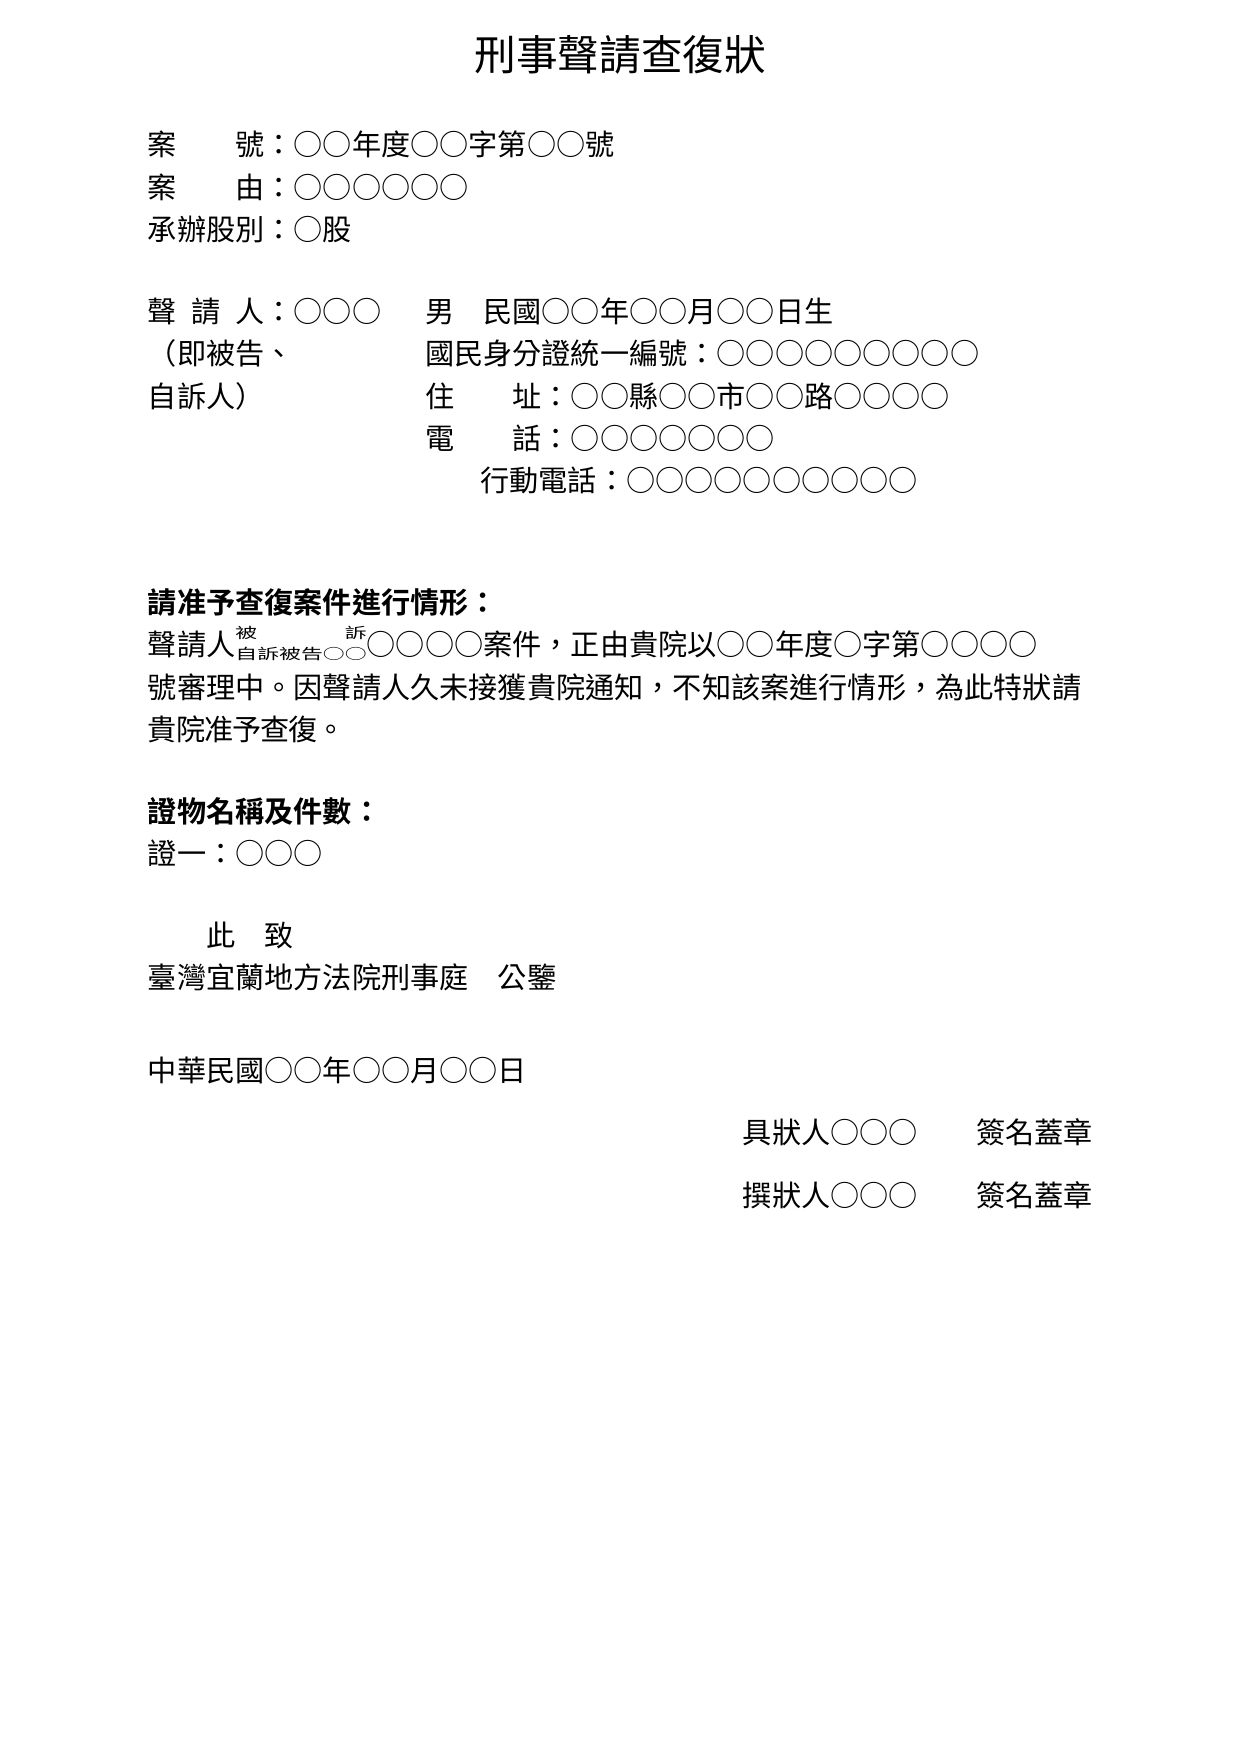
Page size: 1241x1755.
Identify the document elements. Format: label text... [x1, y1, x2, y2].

text 承辦股別：○股 [148, 207, 1093, 249]
text 案 由：○○○○○○ [148, 164, 1093, 207]
text 案 號：○○年度○○字第○○號 [148, 122, 1093, 164]
text 證一：○○○ [148, 831, 1093, 873]
text 貴院准予查復。 [148, 706, 1093, 749]
text 聲 請 人：○○○ 男 民國○○年○○月○○日生 [148, 288, 1093, 331]
text 行動電話：○○○○○○○○○○ [148, 458, 1093, 500]
text 證物名稱及件數： [148, 788, 1093, 831]
text 自訴人） 住 址：○○縣○○市○○路○○○○ [148, 373, 1093, 415]
text 電 話：○○○○○○○ [148, 415, 1093, 458]
text 號審理中。因聲請人久未接獲貴院通知，不知該案進行情形，為此特狀請 [148, 664, 1093, 706]
text 刑事聲請查復狀 [148, 22, 1093, 82]
text 此 致 [148, 913, 1093, 955]
text 撰狀人○○○ 簽名蓋章 [148, 1162, 1093, 1224]
text 聲請人被 訴自訴被告○○○○○○案件，正由貴院以○○年度○字第○○○○ [148, 622, 1093, 664]
text （即被告、 國民身分證統一編號：○○○○○○○○○ [148, 331, 1093, 373]
text 臺灣宜蘭地方法院刑事庭 公鑒 [148, 955, 1093, 997]
text 請准予查復案件進行情形： [148, 579, 1093, 622]
text 具狀人○○○ 簽名蓋章 [148, 1099, 1093, 1162]
text 中華民國○○年○○月○○日 [148, 1037, 1093, 1099]
